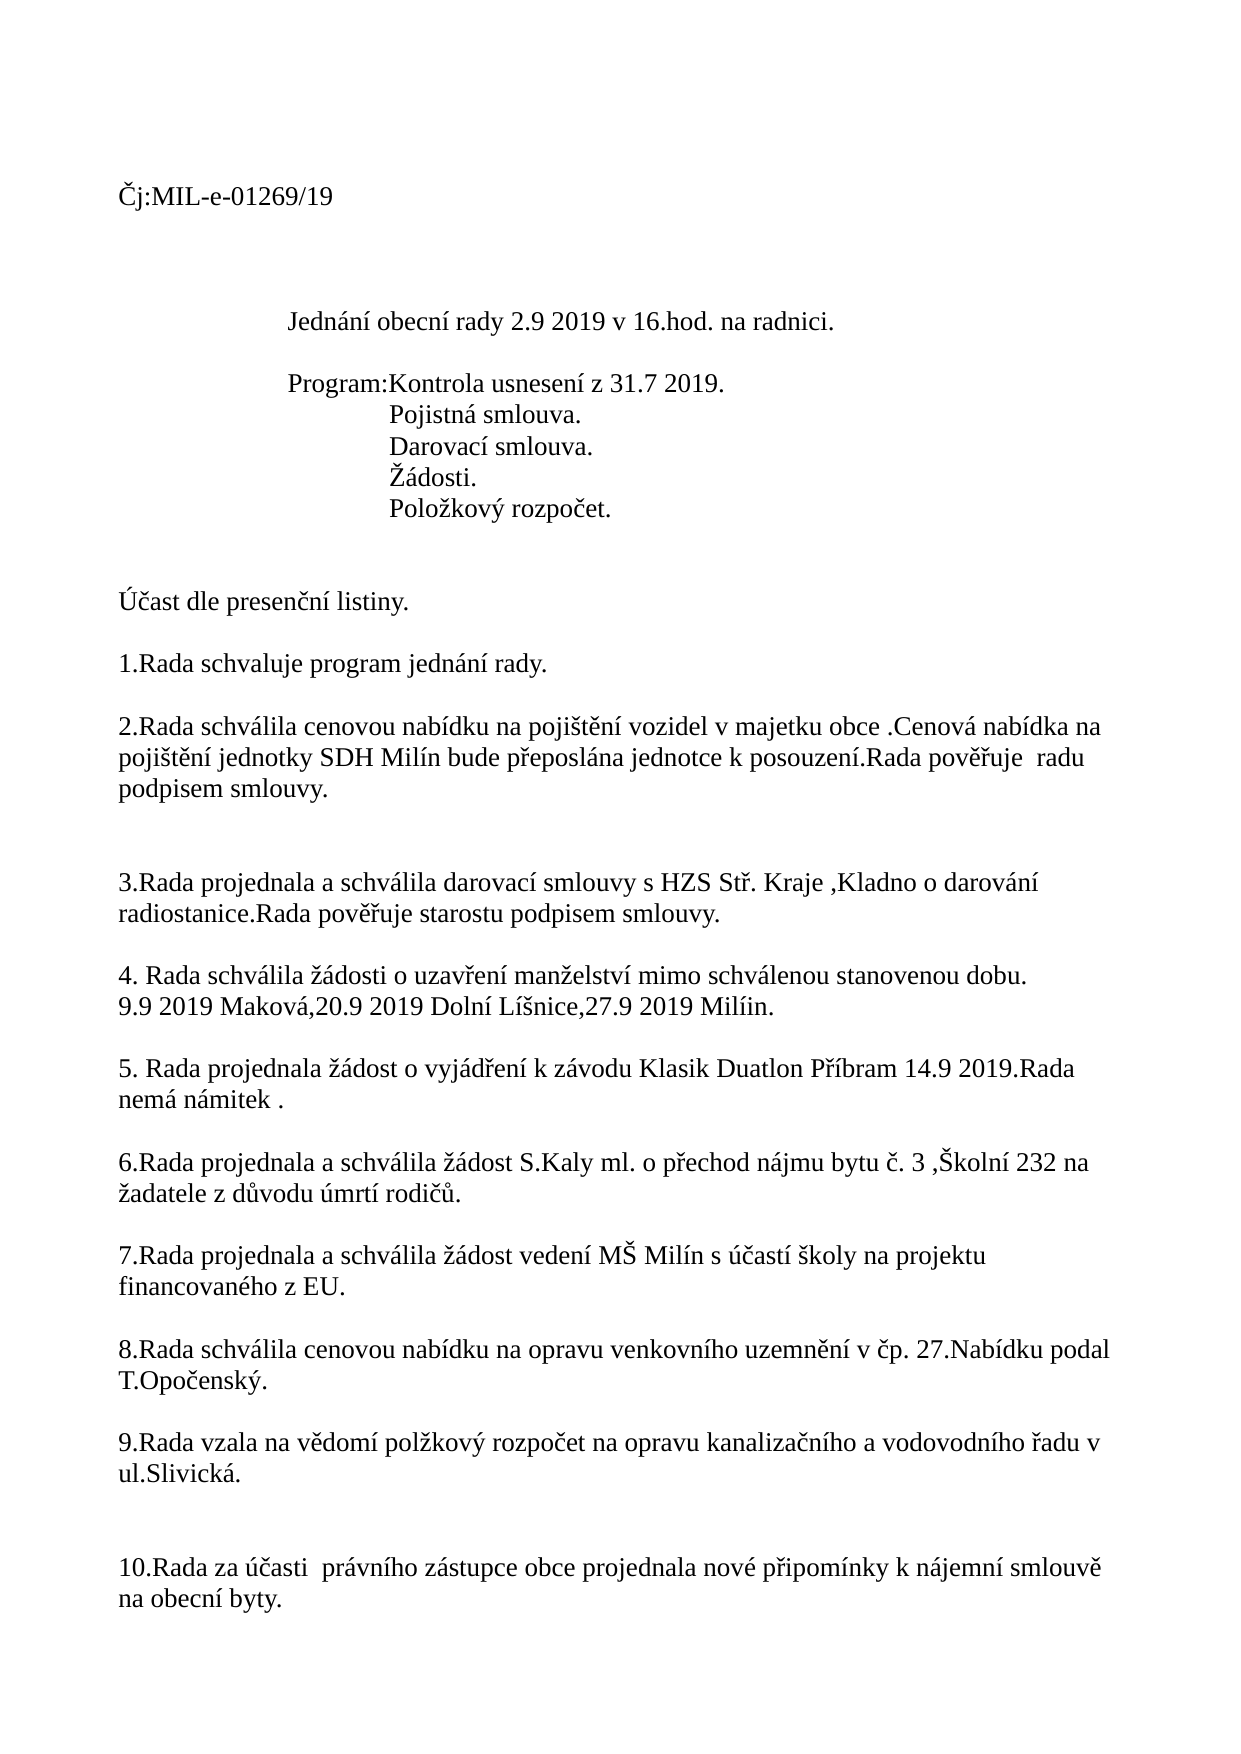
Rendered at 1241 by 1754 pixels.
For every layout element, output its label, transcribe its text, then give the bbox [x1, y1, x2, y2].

text Čj:MIL-e-01269/19 [118, 180, 1122, 212]
text Položkový rozpočet. [118, 492, 1122, 523]
text Účast dle presenční listiny. [118, 585, 1122, 616]
text Darovací smlouva. [118, 429, 1122, 461]
text 2.Rada schválila cenovou nabídku na pojištění vozidel v majetku obce .Cenová nabídka na pojištění jednotky SDH Milín bude přeposlána jednotce k posouzení.Rada pověřuje radu podpisem smlouvy. [118, 710, 1122, 803]
text 1.Rada schvaluje program jednání rady. [118, 648, 1122, 679]
text 8.Rada schválila cenovou nabídku na opravu venkovního uzemnění v čp. 27.Nabídku podal T.Opočenský. [118, 1333, 1122, 1395]
text 6.Rada projednala a schválila žádost S.Kaly ml. o přechod nájmu bytu č. 3 ,Školní 232 na žadatele z důvodu úmrtí rodičů. [118, 1146, 1122, 1208]
text 5. Rada projednala žádost o vyjádření k závodu Klasik Duatlon Příbram 14.9 2019.Rada nemá námitek . [118, 1052, 1122, 1115]
text 9.Rada vzala na vědomí polžkový rozpočet na opravu kanalizačního a vodovodního řadu v ul.Slivická. [118, 1426, 1122, 1488]
text 10.Rada za účasti právního zástupce obce projednala nové připomínky k nájemní smlouvě na obecní byty. [118, 1551, 1122, 1613]
text 7.Rada projednala a schválila žádost vedení MŠ Milín s účastí školy na projektu financovaného z EU. [118, 1239, 1122, 1302]
text Program:Kontrola usnesení z 31.7 2019. [118, 367, 1122, 398]
text 4. Rada schválila žádosti o uzavření manželství mimo schválenou stanovenou dobu. [118, 959, 1122, 990]
text 9.9 2019 Maková,20.9 2019 Dolní Líšnice,27.9 2019 Milíin. [118, 990, 1122, 1021]
text Pojistná smlouva. [118, 398, 1122, 429]
text Žádosti. [118, 461, 1122, 492]
text Jednání obecní rady 2.9 2019 v 16.hod. na radnici. [118, 305, 1122, 336]
text 3.Rada projednala a schválila darovací smlouvy s HZS Stř. Kraje ,Kladno o darování radiostanice.Rada pověřuje starostu podpisem smlouvy. [118, 866, 1122, 928]
